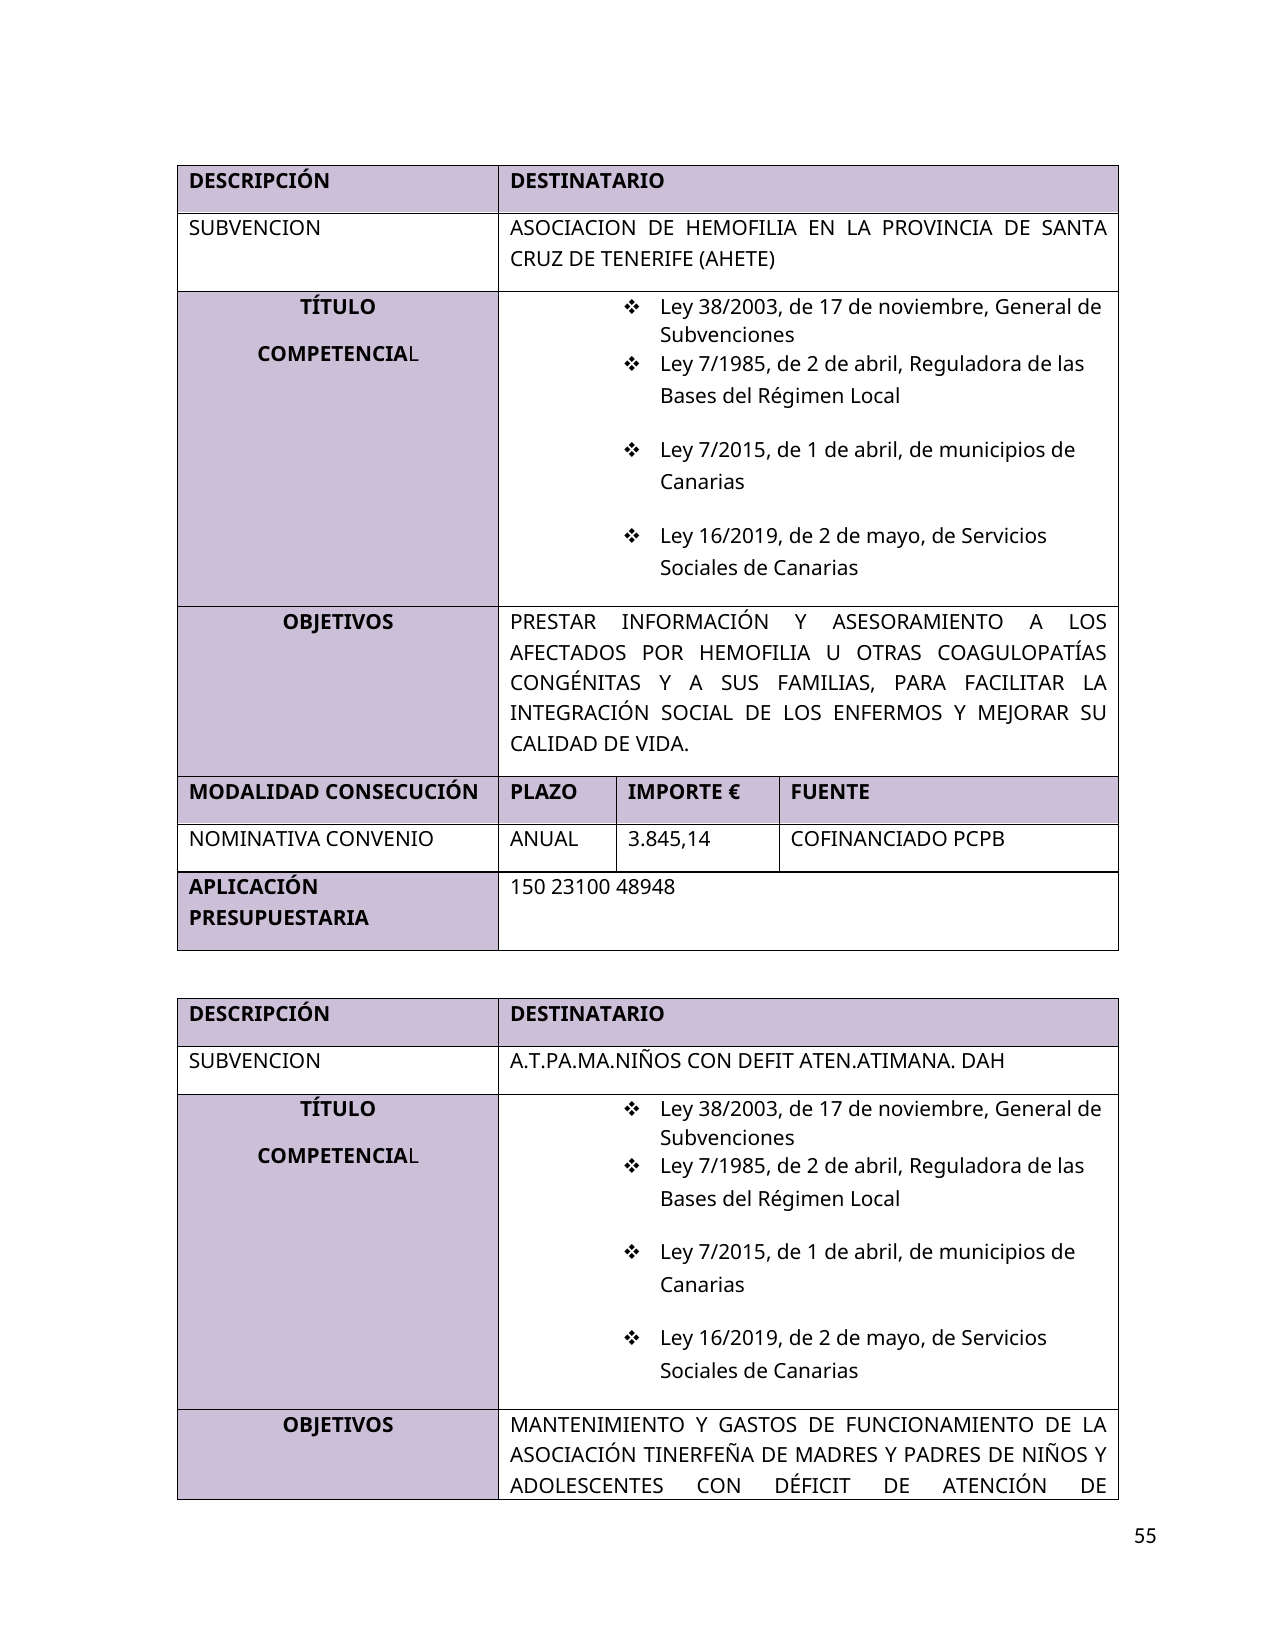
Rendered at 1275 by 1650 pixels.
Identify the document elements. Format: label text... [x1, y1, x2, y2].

table_cell MODALIDAD CONSECUCIÓN [178, 777, 498, 823]
table_cell TÍTULO COMPETENCIAL [178, 1095, 498, 1409]
table_cell PLAZO [499, 777, 616, 823]
table_cell IMPORTE € [617, 777, 779, 823]
table_cell ANUAL [499, 825, 616, 871]
table_cell OBJETIVOS [178, 607, 498, 776]
table_header DESTINATARIO [499, 999, 1118, 1046]
table_cell SUBVENCION [178, 1047, 498, 1093]
table_cell MANTENIMIENTO Y GASTOS DE FUNCIONAMIENTO DE LA ASOCIACIÓN TINERFEÑA DE MADRES Y PADRES DE NIÑOS Y ADOLESCENTES CON DÉFICIT DE ATENCIÓN DE [499, 1410, 1118, 1499]
table_cell 3.845,14 [617, 825, 779, 871]
table_cell A.T.PA.MA.NIÑOS CON DEFIT ATEN.ATIMANA. DAH [499, 1047, 1118, 1093]
table_cell Ley 38/2003, de 17 de noviembre, General de Subvenciones Ley 7/1985, de 2 de abril, Reguladora de las Bases del Régimen Local Ley 7/2015, de 1 de abril, de municipios de Canarias Ley 16/2019, de 2 de mayo, de Servicios Sociales de Canarias [499, 292, 1118, 606]
table_cell ASOCIACION DE HEMOFILIA EN LA PROVINCIA DE SANTA CRUZ DE TENERIFE (AHETE) [499, 214, 1118, 291]
table_header DESTINATARIO [499, 166, 1118, 212]
table_cell PRESTAR INFORMACIÓN Y ASESORAMIENTO A LOS AFECTADOS POR HEMOFILIA U OTRAS COAGULOPATÍAS CONGÉNITAS Y A SUS FAMILIAS, PARA FACILITAR LA INTEGRACIÓN SOCIAL DE LOS ENFERMOS Y MEJORAR SU CALIDAD DE VIDA. [499, 607, 1118, 776]
table_header DESCRIPCIÓN [178, 999, 498, 1046]
table_header DESCRIPCIÓN [178, 166, 498, 212]
table_cell Ley 38/2003, de 17 de noviembre, General de Subvenciones Ley 7/1985, de 2 de abril, Reguladora de las Bases del Régimen Local Ley 7/2015, de 1 de abril, de municipios de Canarias Ley 16/2019, de 2 de mayo, de Servicios Sociales de Canarias [499, 1095, 1118, 1409]
table_cell FUENTE [780, 777, 1118, 823]
table_cell COFINANCIADO PCPB [780, 825, 1118, 871]
table_cell APLICACIÓN PRESUPUESTARIA [178, 873, 498, 950]
table_cell 150 23100 48948 [499, 873, 1118, 950]
table_cell TÍTULO COMPETENCIAL [178, 292, 498, 606]
table_cell OBJETIVOS [178, 1410, 498, 1499]
table_cell SUBVENCION [178, 214, 498, 291]
table_cell NOMINATIVA CONVENIO [178, 825, 498, 871]
